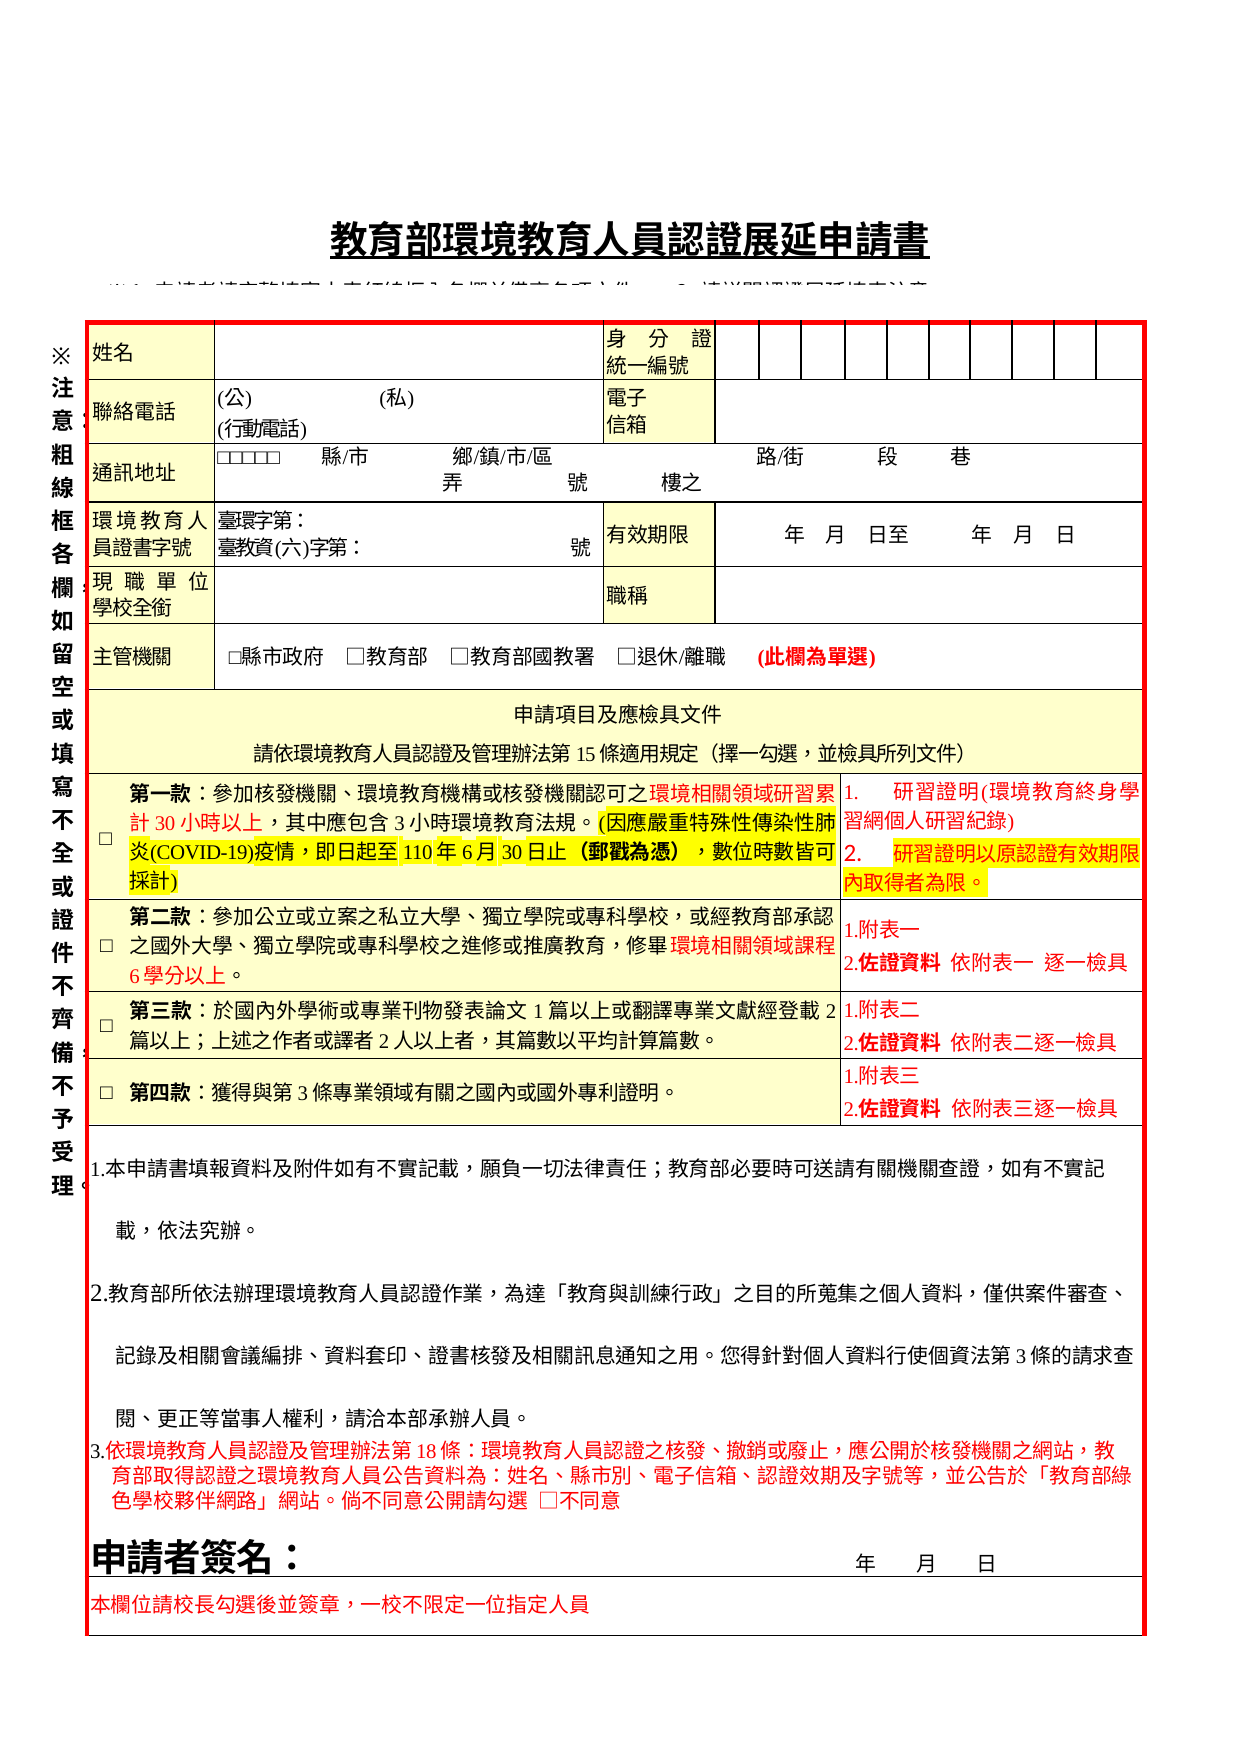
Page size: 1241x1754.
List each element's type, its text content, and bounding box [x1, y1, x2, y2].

table_cell □縣市政府 □教育部 □教育部國教署 □退休/離職 (此欄為單選) [215, 624, 1142, 688]
table_header [1097, 325, 1142, 379]
table_cell 第二款：參加公立或立案之私立大學、獨立學院或專科學校，或經教育部承認之國外大學、獨立學院或專科學校之進修或推廣教育，修畢環境相關領域課程6學分以上。 [126, 900, 840, 991]
table_header [760, 325, 800, 379]
table_cell □□□□□ 縣/市 鄉/鎮/市/區 路/街 段 巷 弄 號 樓之 [215, 444, 1142, 501]
table_cell [716, 380, 1142, 442]
table_cell [215, 567, 603, 623]
table_cell 環境教育人員證書字號 [89, 503, 214, 566]
table_cell 第四款：獲得與第3條專業領域有關之國內或國外專利證明。 [126, 1059, 840, 1124]
table_header [802, 325, 844, 379]
table_cell 申請項目及應檢具文件 請依環境教育人員認證及管理辦法第15條適用規定（擇一勾選，並檢具所列文件） [89, 690, 1142, 773]
table_cell 1.附表二 2.佐證資料 依附表二逐一檢具 [841, 992, 1142, 1058]
table_cell 1.本申請書填報資料及附件如有不實記載，願負一切法律責任；教育部必要時可送請有關機關查證，如有不實記載，依法究辦。 2.教育部所依法辦理環境教育人員認證作業，為達「教育與訓練行政」之目的所蒐集之個人資料，僅供案件審查、記錄及相關會議編排、資料套印、證書核發及相關訊息通知之用。您得針對個人資料行使個資法第3條的請求查閱、更正等當事人權利，請洽本部承辦人員。 3.依環境教育人員認證及管理辦法第18條：環境教育人員認證之核發、撤銷或廢止，應公開於核發機關之網站，教育部取得認證之環境教育人員公告資料為：姓名、縣市別、電子信箱、認證效期及字號等，並公告於「教育部綠色學校夥伴網路」網站。倘不同意公開請勾選 □不同意 申請者簽名： 年 月 日 [89, 1126, 1142, 1576]
table_cell 電子 信箱 [604, 380, 714, 442]
table_cell 第三款：於國內外學術或專業刊物發表論文1篇以上或翻譯專業文獻經登載2篇以上；上述之作者或譯者2人以上者，其篇數以平均計算篇數。 [126, 992, 840, 1058]
table_cell 有效期限 [604, 503, 714, 566]
table_header [930, 325, 969, 379]
table_cell 臺環字第： 臺教資(六)字第： 號 [215, 503, 603, 566]
table_header [1013, 325, 1053, 379]
table_cell [716, 567, 1142, 623]
table_cell 通訊地址 [89, 444, 214, 501]
table_cell 年 月 日至 年 月 日 [716, 503, 1142, 566]
table_cell 聯絡電話 [89, 380, 214, 442]
table_cell 主管機關 [89, 624, 214, 688]
table_cell □ [89, 1059, 126, 1124]
table_cell □ [89, 900, 126, 991]
table_header [888, 325, 928, 379]
table_cell 現職單位 學校全銜 [89, 567, 214, 623]
table_header 身分證 統一編號 [604, 325, 714, 379]
table_header [971, 325, 1011, 379]
table_cell □ [89, 992, 126, 1058]
table_header [716, 325, 758, 379]
table_cell 1.附表三 2.佐證資料 依附表三逐一檢具 [841, 1059, 1142, 1124]
table_cell 本欄位請校長勾選後並簽章，一校不限定一位指定人員 [89, 1577, 1142, 1635]
text [88, 266, 953, 293]
table_cell □ [89, 774, 126, 898]
table_cell 第一款：參加核發機關、環境教育機構或核發機關認可之環境相關領域研習累計30小時以上，其中應包含3小時環境教育法規。(因應嚴重特殊性傳染性肺炎(COVID-19)疫情，即日起至110年6月30日止（郵戳為憑），數位時數皆可採計) [126, 774, 840, 898]
table_header [215, 325, 603, 379]
table_header 姓名 [89, 325, 214, 379]
table_cell 職稱 [604, 567, 714, 623]
text 教育部環境教育人員認證展延申請書 [101, 195, 1053, 258]
table_cell 研習證明(環境教育終身學習網個人研習紀錄) 研習證明以原認證有效期限內取得者為限。 [841, 774, 1142, 898]
table_header [846, 325, 886, 379]
table_cell (公) (私) (行動電話) [215, 380, 603, 442]
text ※1.申請者請完整填寫本表紅線框內各欄並備齊各項文件。 2.請詳閱認證展延填表注意事項。 [104, 275, 937, 284]
table_header [1055, 325, 1095, 379]
table_cell 1.附表一 2.佐證資料 依附表一 逐一檢具 [841, 900, 1142, 991]
